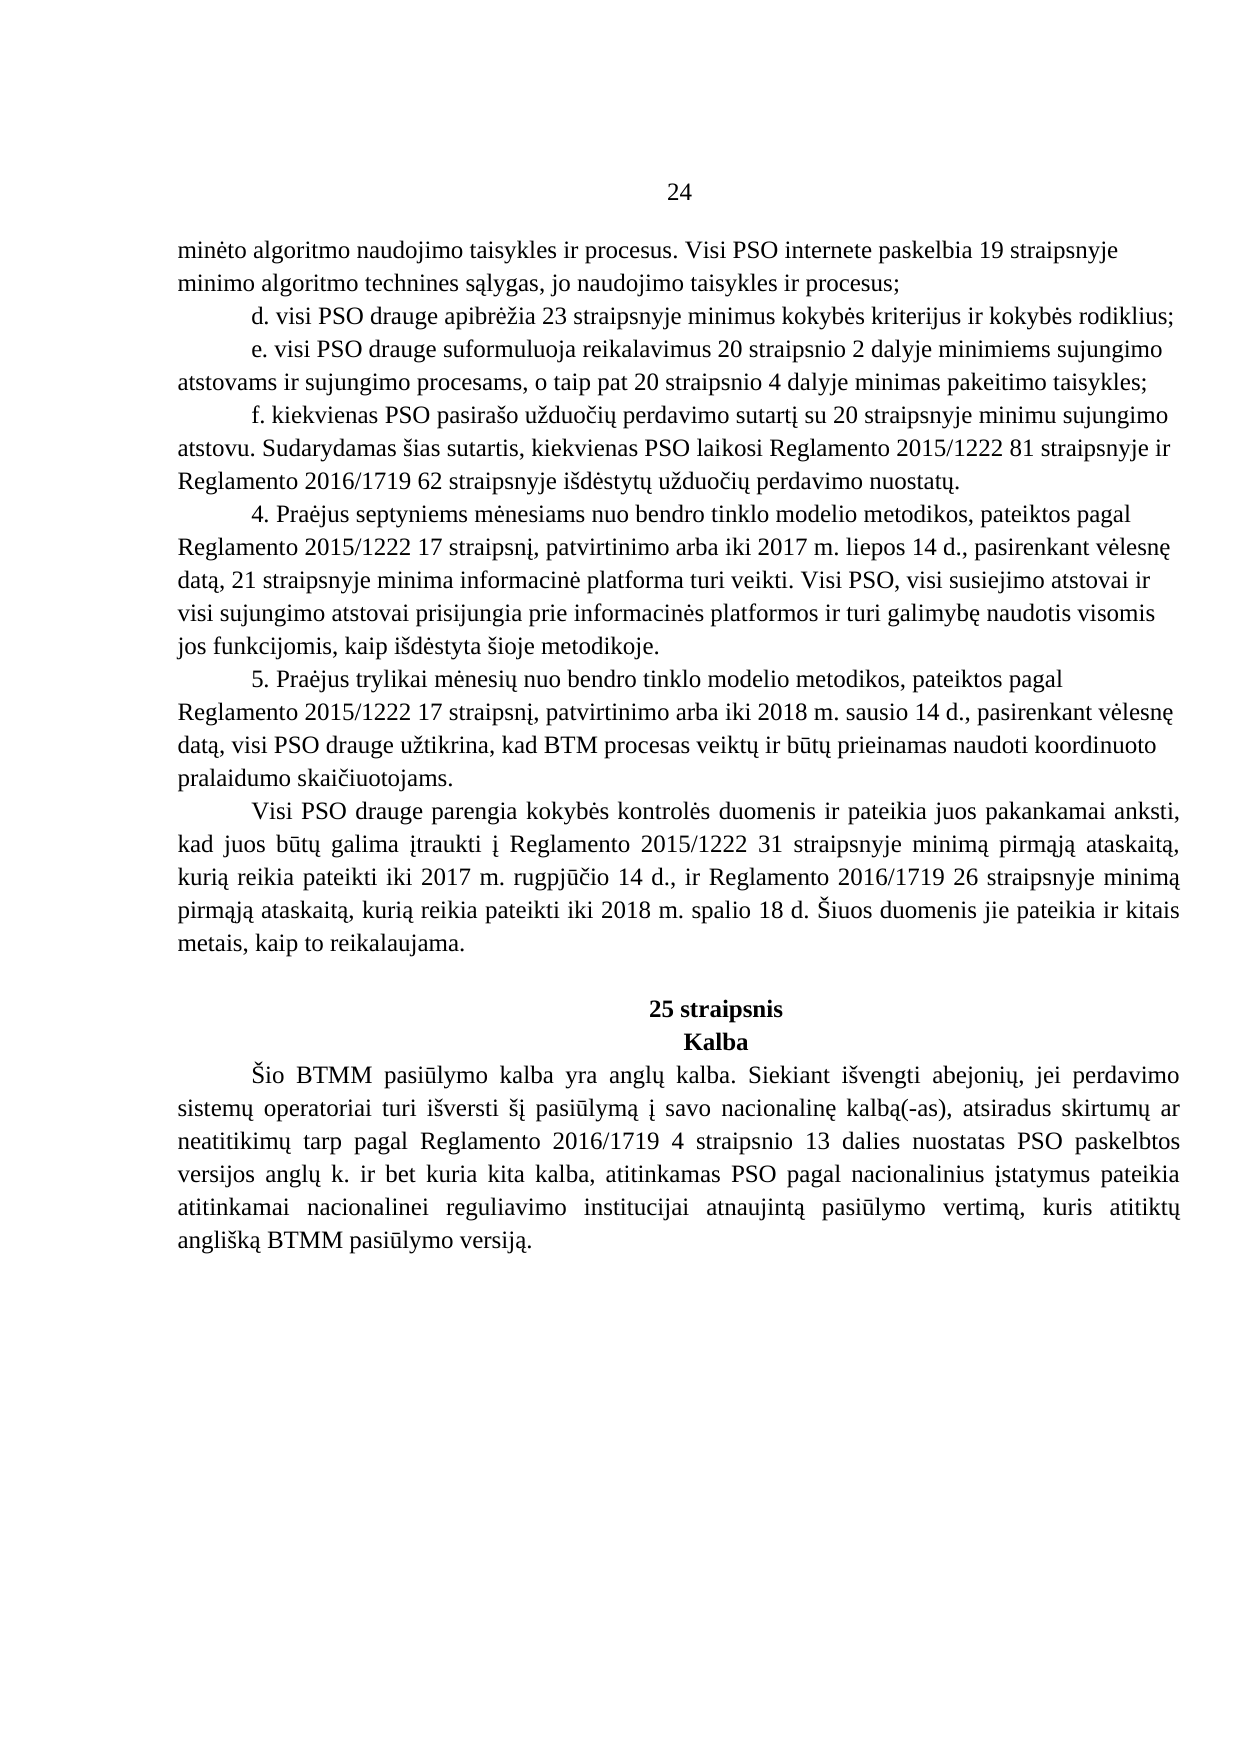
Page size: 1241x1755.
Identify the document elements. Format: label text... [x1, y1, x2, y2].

text Visi PSO drauge parengia kokybės kontrolės duomenis ir pateikia juos pakankamai anksti, kad juos būtų galima įtraukti į Reglamento 2015/1222 31 straipsnyje minimą pirmąją ataskaitą, kurią reikia pateikti iki 2017 m. rugpjūčio 14 d., ir Reglamento 2016/1719 26 straipsnyje minimą pirmąją ataskaitą, kurią reikia pateikti iki 2018 m. spalio 18 d. Šiuos duomenis jie pateikia ir kitais metais, kaip to reikalaujama. [177, 796, 1181, 957]
text Kalba [177, 1027, 1181, 1056]
text e. visi PSO drauge suformuluoja reikalavimus 20 straipsnio 2 dalyje minimiems sujungimo atstovams ir sujungimo procesams, o taip pat 20 straipsnio 4 dalyje minimas pakeitimo taisykles; [177, 334, 1181, 396]
text minėto algoritmo naudojimo taisykles ir procesus. Visi PSO internete paskelbia 19 straipsnyje minimo algoritmo technines sąlygas, jo naudojimo taisykles ir procesus; [177, 235, 1181, 296]
text Šio BTMM pasiūlymo kalba yra anglų kalba. Siekiant išvengti abejonių, jei perdavimo sistemų operatoriai turi išversti šį pasiūlymą į savo nacionalinę kalbą(-as), atsiradus skirtumų ar neatitikimų tarp pagal Reglamento 2016/1719 4 straipsnio 13 dalies nuostatas PSO paskelbtos versijos anglų k. ir bet kuria kita kalba, atitinkamas PSO pagal nacionalinius įstatymus pateikia atitinkamai nacionalinei reguliavimo institucijai atnaujintą pasiūlymo vertimą, kuris atitiktų anglišką BTMM pasiūlymo versiją. [177, 1060, 1181, 1254]
text f. kiekvienas PSO pasirašo užduočių perdavimo sutartį su 20 straipsnyje minimu sujungimo atstovu. Sudarydamas šias sutartis, kiekvienas PSO laikosi Reglamento 2015/1222 81 straipsnyje ir Reglamento 2016/1719 62 straipsnyje išdėstytų užduočių perdavimo nuostatų. [177, 400, 1181, 494]
text 5. Praėjus trylikai mėnesių nuo bendro tinklo modelio metodikos, pateiktos pagal Reglamento 2015/1222 17 straipsnį, patvirtinimo arba iki 2018 m. sausio 14 d., pasirenkant vėlesnę datą, visi PSO drauge užtikrina, kad BTM procesas veiktų ir būtų prieinamas naudoti koordinuoto pralaidumo skaičiuotojams. [177, 664, 1181, 792]
text 25 straipsnis [177, 994, 1181, 1023]
text 4. Praėjus septyniems mėnesiams nuo bendro tinklo modelio metodikos, pateiktos pagal Reglamento 2015/1222 17 straipsnį, patvirtinimo arba iki 2017 m. liepos 14 d., pasirenkant vėlesnę datą, 21 straipsnyje minima informacinė platforma turi veikti. Visi PSO, visi susiejimo atstovai ir visi sujungimo atstovai prisijungia prie informacinės platformos ir turi galimybę naudotis visomis jos funkcijomis, kaip išdėstyta šioje metodikoje. [177, 499, 1181, 660]
text d. visi PSO drauge apibrėžia 23 straipsnyje minimus kokybės kriterijus ir kokybės rodiklius; [177, 301, 1181, 329]
